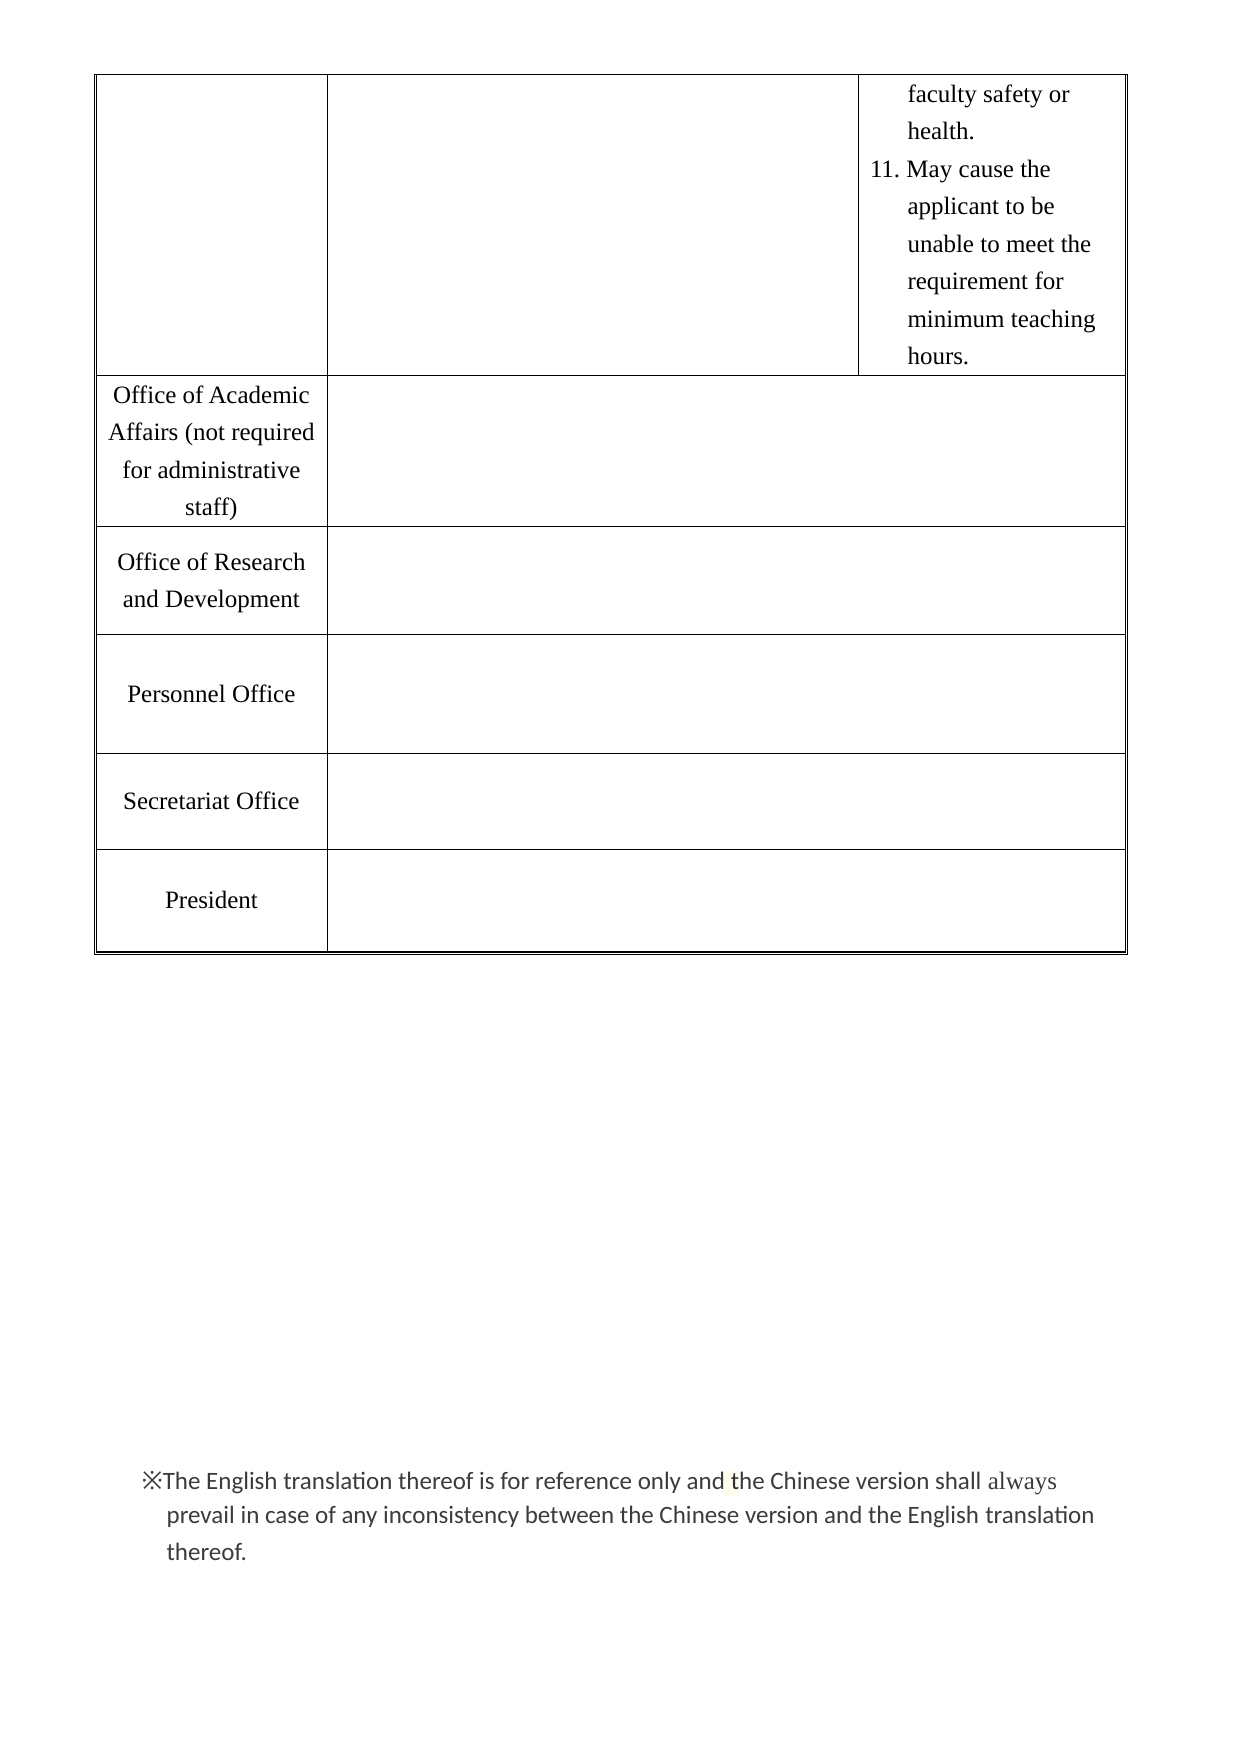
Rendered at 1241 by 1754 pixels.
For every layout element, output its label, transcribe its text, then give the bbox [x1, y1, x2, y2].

table_cell Secretariat Office [97, 754, 327, 848]
table_cell faculty safety or health. 11. May cause the applicant to be unable to meet the requirement for minimum teaching hours. [859, 75, 1125, 375]
table_cell President [97, 850, 327, 951]
table_cell Office of Research and Development [97, 527, 327, 634]
table_cell [328, 635, 1125, 753]
text ※The English translation thereof is for reference only and the Chinese version shall always prevail in case of any inconsistency between the Chinese version and the English translation thereof. [142, 1461, 1122, 1573]
table_cell [328, 75, 858, 375]
table_cell [328, 527, 1125, 634]
table_cell Office of Academic Affairs (not required for administrative staff) [97, 376, 327, 526]
table_cell [97, 75, 327, 375]
table_cell [328, 376, 1125, 526]
table_cell [328, 754, 1125, 848]
table_cell [328, 850, 1125, 951]
table_cell Personnel Office [97, 635, 327, 753]
